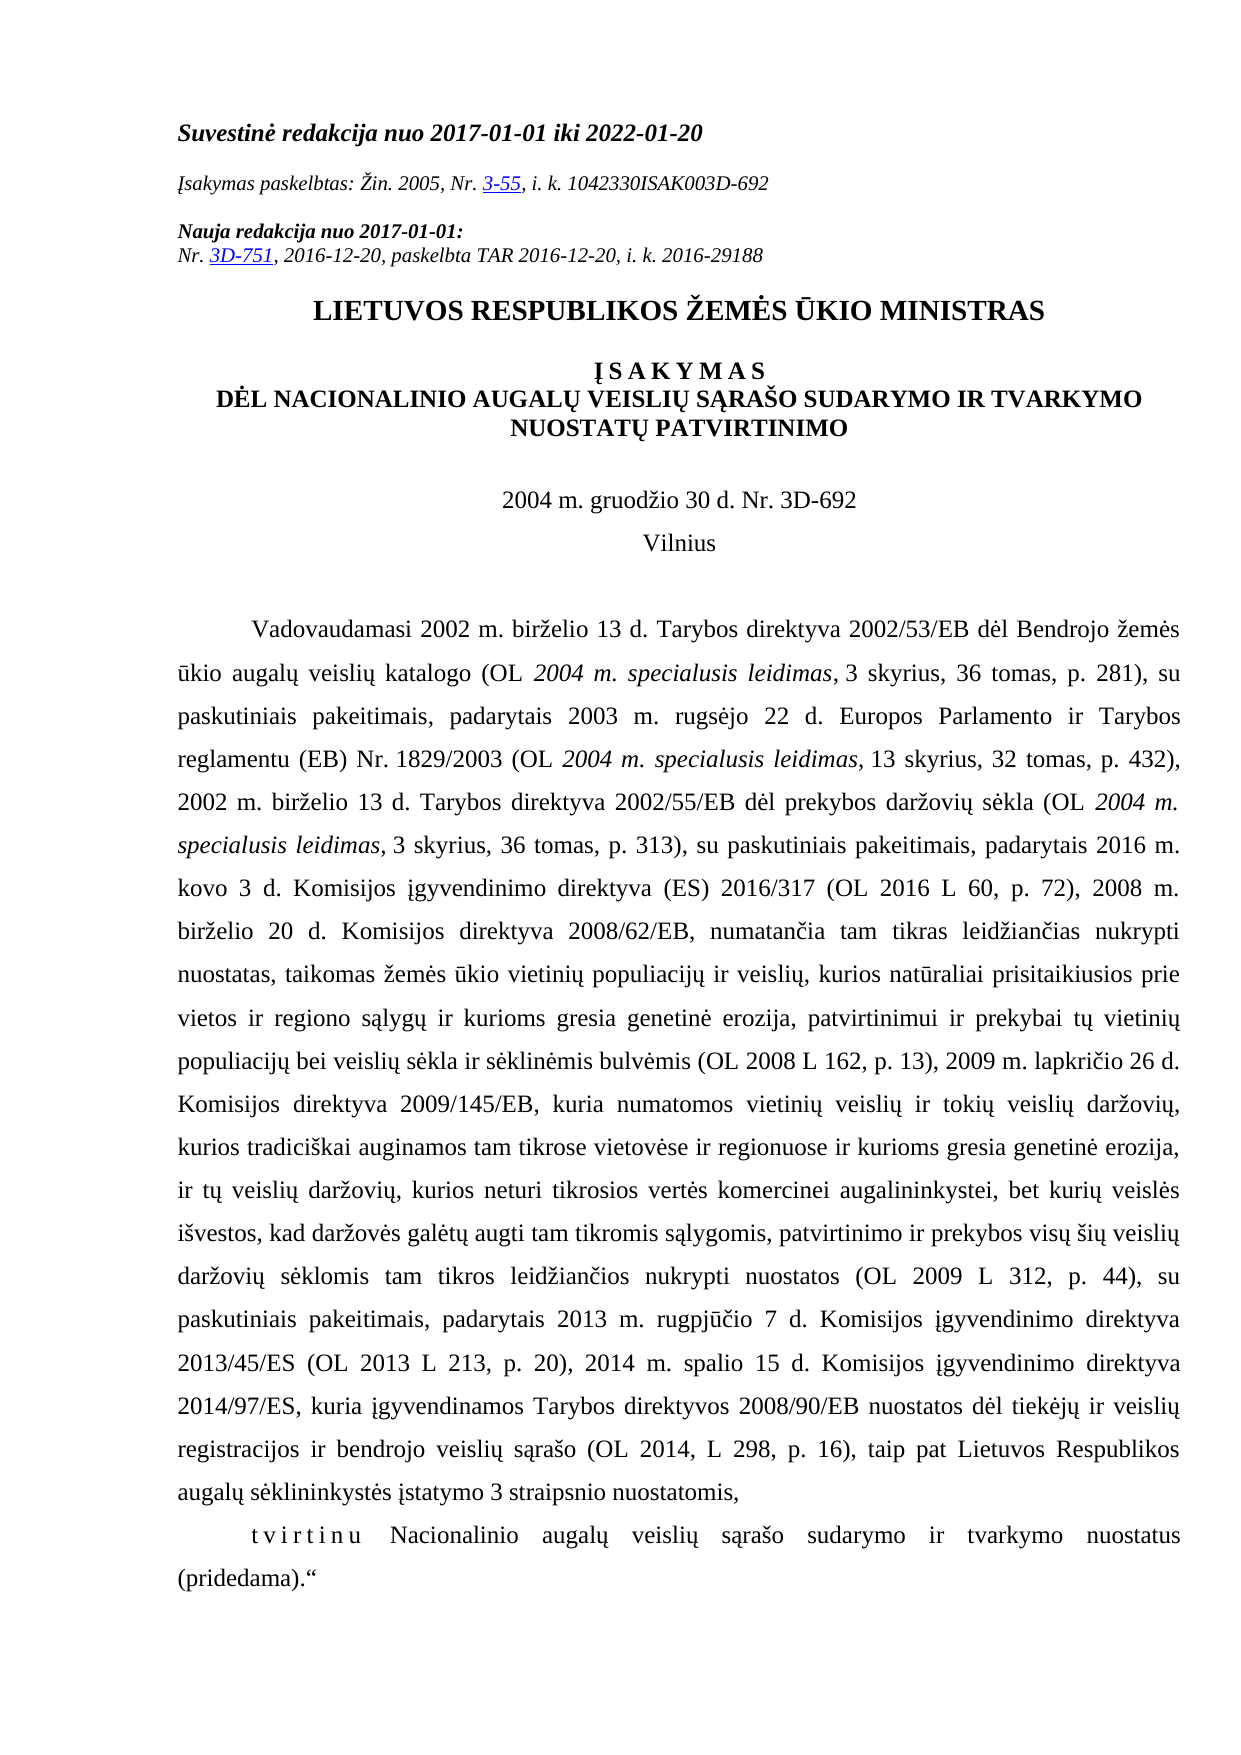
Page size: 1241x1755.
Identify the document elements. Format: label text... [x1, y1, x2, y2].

text Vadovaudamasi 2002 m. birželio 13 d. Tarybos direktyva 2002/53/EB dėl Bendrojo žemės ūkio augalų veislių katalogo (OL 2004 m. specialusis leidimas, 3 skyrius, 36 tomas, p. 281), su paskutiniais pakeitimais, padarytais 2003 m. rugsėjo 22 d. Europos Parlamento ir Tarybos reglamentu (EB) Nr. 1829/2003 (OL 2004 m. specialusis leidimas, 13 skyrius, 32 tomas, p. 432), 2002 m. birželio 13 d. Tarybos direktyva 2002/55/EB dėl prekybos daržovių sėkla (OL 2004 m. specialusis leidimas, 3 skyrius, 36 tomas, p. 313), su paskutiniais pakeitimais, padarytais 2016 m. kovo 3 d. Komisijos įgyvendinimo direktyva (ES) 2016/317 (OL 2016 L 60, p. 72), 2008 m. birželio 20 d. Komisijos direktyva 2008/62/EB, numatančia tam tikras leidžiančias nukrypti nuostatas, taikomas žemės ūkio vietinių populiacijų ir veislių, kurios natūraliai prisitaikiusios prie vietos ir regiono sąlygų ir kurioms gresia genetinė erozija, patvirtinimui ir prekybai tų vietinių populiacijų bei veislių sėkla ir sėklinėmis bulvėmis (OL 2008 L 162, p. 13), 2009 m. lapkričio 26 d. Komisijos direktyva 2009/145/EB, kuria numatomos vietinių veislių ir tokių veislių daržovių, kurios tradiciškai auginamos tam tikrose vietovėse ir regionuose ir kurioms gresia genetinė erozija, ir tų veislių daržovių, kurios neturi tikrosios vertės komercinei augalininkystei, bet kurių veislės išvestos, kad daržovės galėtų augti tam tikromis sąlygomis, patvirtinimo ir prekybos visų šių veislių daržovių sėklomis tam tikros leidžiančios nukrypti nuostatos (OL 2009 L 312, p. 44), su paskutiniais pakeitimais, padarytais 2013 m. rugpjūčio 7 d. Komisijos įgyvendinimo direktyva 2013/45/ES (OL 2013 L 213, p. 20), 2014 m. spalio 15 d. Komisijos įgyvendinimo direktyva 2014/97/ES, kuria įgyvendinamos Tarybos direktyvos 2008/90/EB nuostatos dėl tiekėjų ir veislių registracijos ir bendrojo veislių sąrašo (OL 2014, L 298, p. 16), taip pat Lietuvos Respublikos augalų sėklininkystės įstatymo 3 straipsnio nuostatomis, [177, 614, 1181, 1506]
text ĮSAKYMAS [177, 356, 1181, 384]
text Nr. 3D-751, 2016-12-20, paskelbta TAR 2016-12-20, i. k. 2016-29188 [177, 243, 1181, 267]
text LIETUVOS RESPUBLIKOS ŽEMĖS ŪKIO MINISTRAS [177, 293, 1181, 327]
text Vilnius [177, 528, 1181, 557]
text 2004 m. gruodžio 30 d. Nr. 3D-692 [177, 485, 1181, 514]
text Suvestinė redakcija nuo 2017-01-01 iki 2022-01-20 [177, 118, 1181, 147]
text DĖL NACIONALINIO AUGALŲ VEISLIŲ SĄRAŠO SUDARYMO IR TVARKYMO NUOSTATŲ PATVIRTINIMO [177, 384, 1181, 442]
text Nauja redakcija nuo 2017-01-01: [177, 219, 1181, 243]
text Įsakymas paskelbtas: Žin. 2005, Nr. 3-55, i. k. 1042330ISAK003D-692 [177, 171, 1181, 195]
text tvirtinu Nacionalinio augalų veislių sąrašo sudarymo ir tvarkymo nuostatus (pridedama).“ [177, 1520, 1181, 1592]
